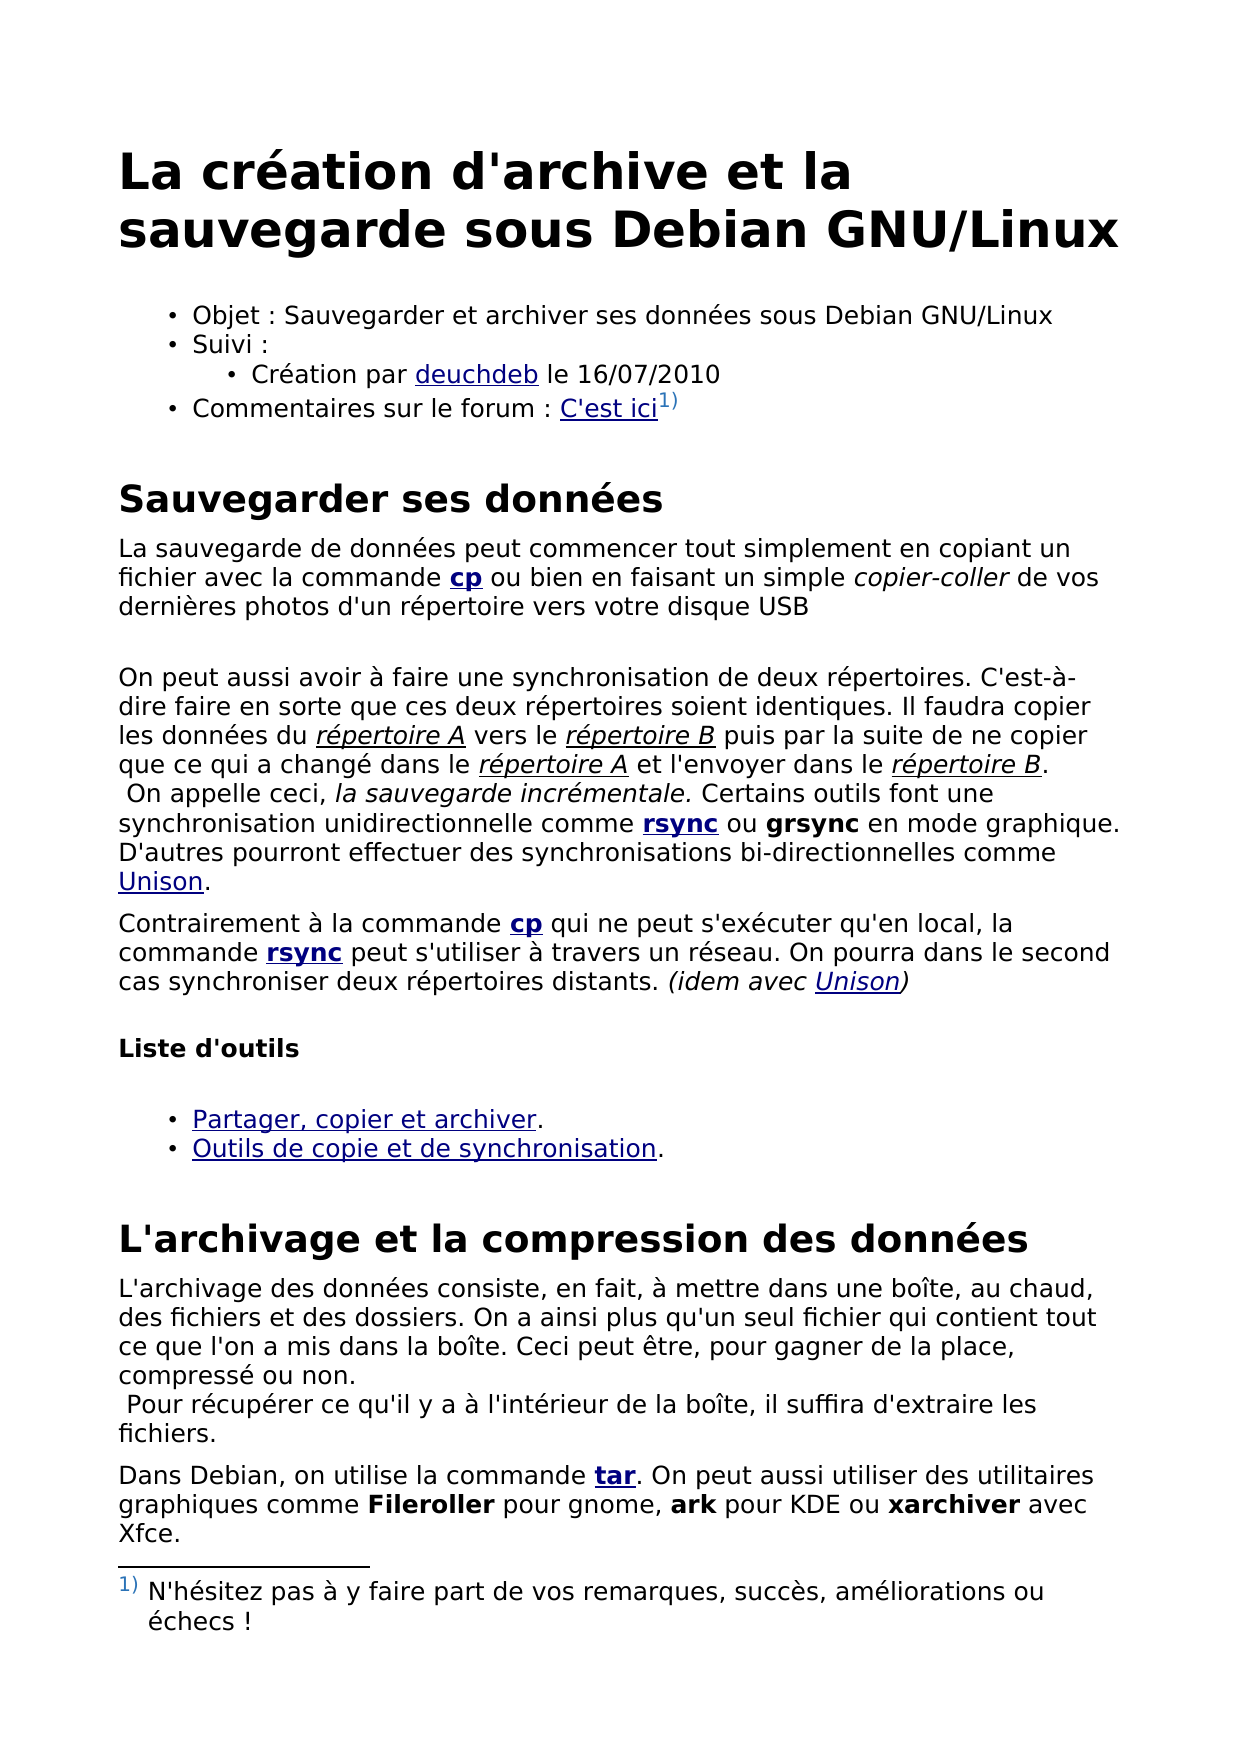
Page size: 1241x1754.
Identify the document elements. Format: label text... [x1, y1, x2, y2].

text L'archivage des données consiste, en fait, à mettre dans une boîte, au chaud, des fichiers et des dossiers. On a ainsi plus qu'un seul fichier qui contient tout ce que l'on a mis dans la boîte. Ceci peut être, pour gagner de la place, compressé ou non. Pour récupérer ce qu'il y a à l'intérieur de la boîte, il suffira d'extraire les fichiers. [118, 1274, 1122, 1449]
text Dans Debian, on utilise la commande tar. On peut aussi utiliser des utilitaires graphiques comme Fileroller pour gnome, ark pour KDE ou xarchiver avec Xfce. [118, 1461, 1122, 1549]
subtitle L'archivage et la compression des données [118, 1218, 1122, 1261]
list Outils de copie et de synchronisation. [177, 1134, 1122, 1163]
list Commentaires sur le forum : C'est ici [177, 389, 1122, 423]
list Création par deuchdeb le 16/07/2010 [236, 360, 1122, 389]
subtitle Liste d'outils [118, 1034, 1122, 1063]
subtitle La création d'archive et la sauvegarde sous Debian GNU/Linux [118, 143, 1122, 259]
subtitle Sauvegarder ses données [118, 478, 1122, 521]
text La sauvegarde de données peut commencer tout simplement en copiant un fichier avec la commande cp ou bien en faisant un simple copier-coller de vos dernières photos d'un répertoire vers votre disque USB [118, 534, 1122, 650]
text On peut aussi avoir à faire une synchronisation de deux répertoires. C'est-à-dire faire en sorte que ces deux répertoires soient identiques. Il faudra copier les données du répertoire A vers le répertoire B puis par la suite de ne copier que ce qui a changé dans le répertoire A et l'envoyer dans le répertoire B. On appelle ceci, la sauvegarde incrémentale. Certains outils font une synchronisation unidirectionnelle comme rsync ou grsync en mode graphique. D'autres pourront effectuer des synchronisations bi-directionnelles comme Unison. [118, 663, 1122, 896]
text Contrairement à la commande cp qui ne peut s'exécuter qu'en local, la commande rsync peut s'utiliser à travers un réseau. On pourra dans le second cas synchroniser deux répertoires distants. (idem avec Unison) [118, 909, 1122, 996]
list Suivi : [177, 331, 1122, 360]
list N'hésitez pas à y faire part de vos remarques, succès, améliorations ou échecs ! [118, 1573, 1122, 1636]
list Objet : Sauvegarder et archiver ses données sous Debian GNU/Linux [177, 302, 1122, 331]
list Partager, copier et archiver. [177, 1105, 1122, 1134]
